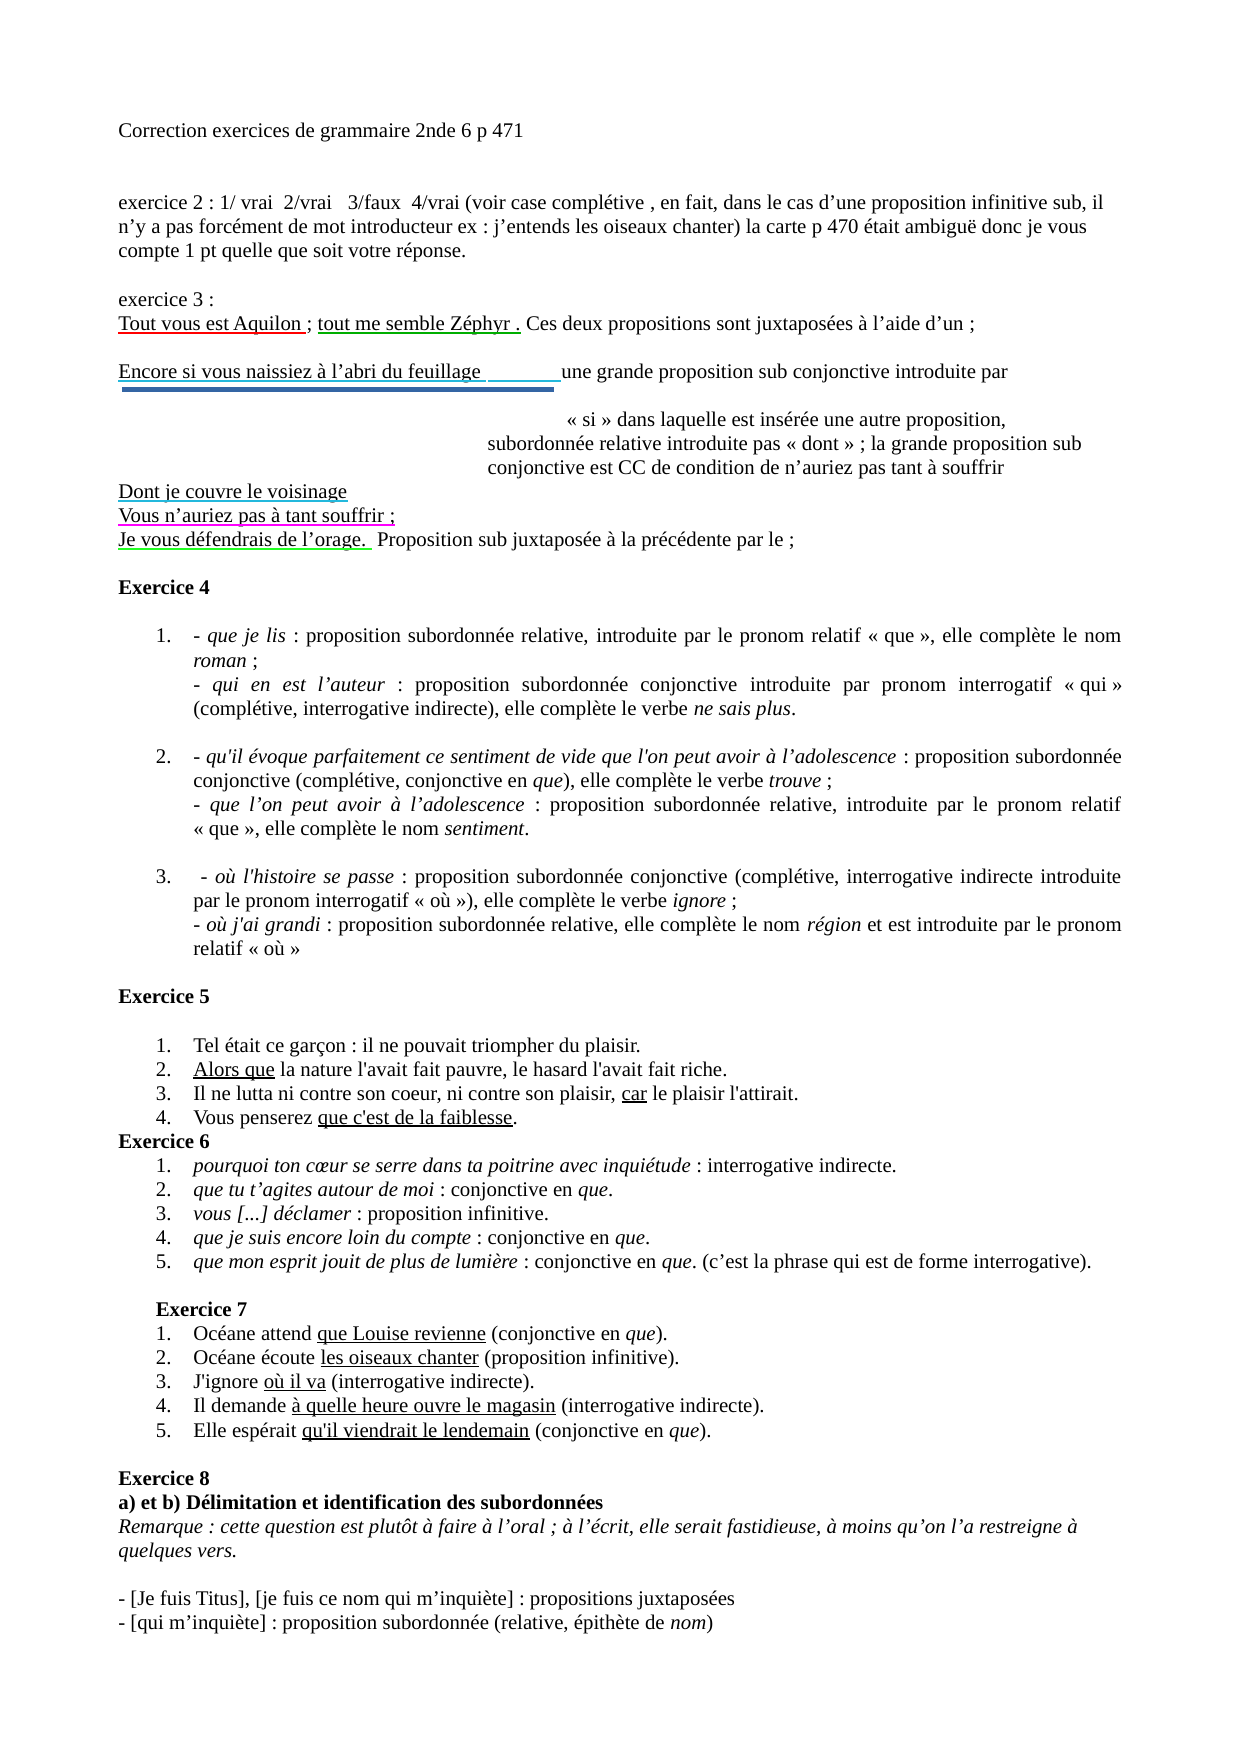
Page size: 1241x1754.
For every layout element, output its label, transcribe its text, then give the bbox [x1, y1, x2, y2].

list - où l'histoire se passe : proposition subordonnée conjonctive (complétive, interrogative indirecte introduite par le pronom interrogatif « où »), elle complète le verbe ignore ; [156, 864, 1122, 912]
text Exercice 6 [118, 1129, 1122, 1153]
text Remarque : cette question est plutôt à faire à l’oral ; à l’écrit, elle serait fastidieuse, à moins qu’on l’a restreigne à quelques vers. [118, 1514, 1122, 1562]
text Dont je couvre le voisinage [118, 479, 1122, 503]
text Exercice 5 [118, 984, 1122, 1008]
text Correction exercices de grammaire 2nde 6 p 471 [118, 118, 1122, 142]
text - qui en est l’auteur : proposition subordonnée conjonctive introduite par pronom interrogatif « qui » (complétive, interrogative indirecte), elle complète le verbe ne sais plus. [193, 672, 1122, 720]
list - que je lis : proposition subordonnée relative, introduite par le pronom relatif « que », elle complète le nom roman ; [156, 623, 1122, 672]
list Océane écoute les oiseaux chanter (proposition infinitive). [156, 1345, 1122, 1369]
text Je vous défendrais de l’orage. Proposition sub juxtaposée à la précédente par le ; [118, 527, 1122, 551]
text Tout vous est Aquilon ; tout me semble Zéphyr . Ces deux propositions sont juxtaposées à l’aide d’un ; [118, 311, 1122, 335]
text - où j'ai grandi : proposition subordonnée relative, elle complète le nom région et est introduite par le pronom relatif « où » [193, 912, 1122, 960]
list que je suis encore loin du compte : conjonctive en que. [156, 1225, 1122, 1249]
list Elle espérait qu'il viendrait le lendemain (conjonctive en que). [156, 1417, 1122, 1442]
list Il demande à quelle heure ouvre le magasin (interrogative indirecte). [156, 1393, 1122, 1417]
text Vous n’auriez pas à tant souffrir ; [118, 503, 1122, 527]
list pourquoi ton cœur se serre dans ta poitrine avec inquiétude : interrogative indirecte. [156, 1153, 1122, 1177]
list Vous penserez que c'est de la faiblesse. [156, 1105, 1122, 1129]
list que mon esprit jouit de plus de lumière : conjonctive en que. (c’est la phrase qui est de forme interrogative). [156, 1249, 1122, 1273]
text exercice 2 : 1/ vrai 2/vrai 3/faux 4/vrai (voir case complétive , en fait, dans le cas d’une proposition infinitive sub, il n’y a pas forcément de mot introducteur ex : j’entends les oiseaux chanter) la carte p 470 était ambiguë donc je vous compte 1 pt quelle que soit votre réponse. [118, 190, 1122, 262]
text - [Je fuis Titus], [je fuis ce nom qui m’inquiète] : propositions juxtaposées [118, 1586, 1122, 1610]
list vous [...] déclamer : proposition infinitive. [156, 1201, 1122, 1225]
text - [qui m’inquiète] : proposition subordonnée (relative, épithète de nom) [118, 1610, 1122, 1634]
text Encore si vous naissiez à l’abri du feuillage une grande proposition sub conjonctive introduite par [118, 359, 1122, 383]
text - que l’on peut avoir à l’adolescence : proposition subordonnée relative, introduite par le pronom relatif « que », elle complète le nom sentiment. [193, 792, 1122, 840]
list Alors que la nature l'avait fait pauvre, le hasard l'avait fait riche. [156, 1057, 1122, 1081]
list Il ne lutta ni contre son coeur, ni contre son plaisir, car le plaisir l'attirait. [156, 1081, 1122, 1105]
list J'ignore où il va (interrogative indirecte). [156, 1369, 1122, 1393]
text Exercice 7 [156, 1297, 1122, 1321]
list Océane attend que Louise revienne (conjonctive en que). [156, 1321, 1122, 1345]
list - qu'il évoque parfaitement ce sentiment de vide que l'on peut avoir à l’adolescence : proposition subordonnée conjonctive (complétive, conjonctive en que), elle complète le verbe trouve ; [156, 744, 1122, 792]
text exercice 3 : [118, 287, 1122, 311]
list que tu t’agites autour de moi : conjonctive en que. [156, 1177, 1122, 1201]
list Tel était ce garçon : il ne pouvait triompher du plaisir. [156, 1032, 1122, 1057]
text a) et b) Délimitation et identification des subordonnées [118, 1490, 1122, 1514]
text Exercice 8 [118, 1466, 1122, 1490]
text « si » dans laquelle est insérée une autre proposition, subordonnée relative introduite pas « dont » ; la grande proposition sub conjonctive est CC de condition de n’auriez pas tant à souffrir [118, 407, 1122, 479]
text Exercice 4 [118, 575, 1122, 599]
